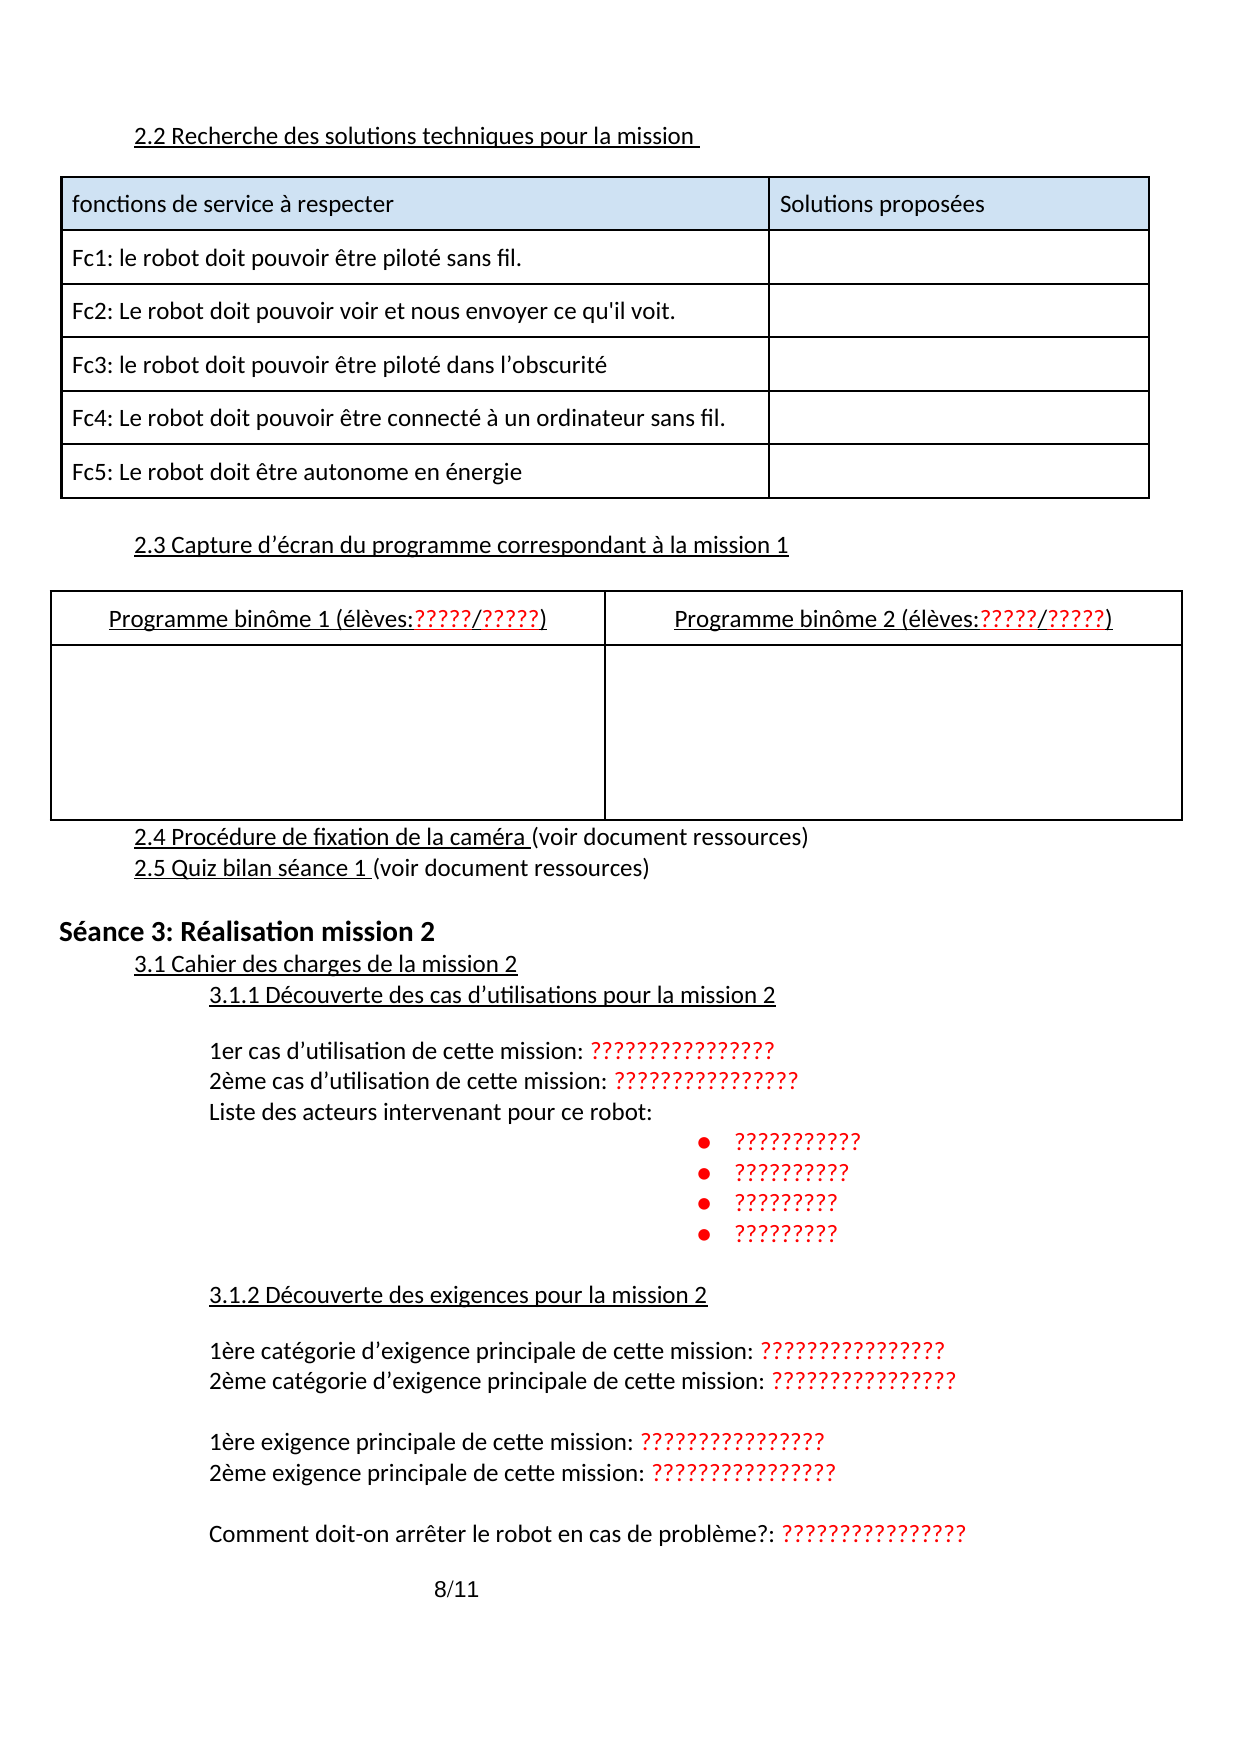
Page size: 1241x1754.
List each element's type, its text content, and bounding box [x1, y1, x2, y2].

table_cell [770, 445, 1148, 497]
table_cell Fc2: Le robot doit pouvoir voir et nous envoyer ce qu'il voit. [63, 285, 768, 336]
table_cell Fc5: Le robot doit être autonome en énergie [63, 445, 768, 497]
list ??????????? [696, 1126, 1181, 1157]
text 3.1 Cahier des charges de la mission 2 [134, 948, 1181, 979]
text 1er cas d’utilisation de cette mission: ???????????????? [209, 1035, 1181, 1065]
text 3.1.1 Découverte des cas d’utilisations pour la mission 2 [209, 979, 1181, 1009]
text Séance 3: Réalisation mission 2 [59, 913, 1181, 948]
text 2ème catégorie d’exigence principale de cette mission: ???????????????? [209, 1366, 1181, 1396]
list ?????????? [696, 1157, 1181, 1187]
list ????????? [696, 1218, 1181, 1248]
table_cell [52, 646, 604, 819]
table_cell [770, 338, 1148, 390]
table_cell [606, 646, 1181, 819]
table_header Programme binôme 1 (élèves:?????/?????) [52, 592, 604, 644]
text 2.4 Procédure de fixation de la caméra (voir document ressources) [134, 821, 1181, 852]
text 1ère exigence principale de cette mission: ???????????????? [209, 1427, 1181, 1457]
text 2.2 Recherche des solutions techniques pour la mission [134, 120, 1181, 151]
table_header Programme binôme 2 (élèves:?????/?????) [606, 592, 1181, 644]
text Liste des acteurs intervenant pour ce robot: [209, 1096, 1181, 1126]
list ????????? [696, 1187, 1181, 1218]
table_cell [770, 392, 1148, 443]
table_cell Fc1: le robot doit pouvoir être piloté sans fil. [63, 231, 768, 283]
table_cell Fc4: Le robot doit pouvoir être connecté à un ordinateur sans fil. [63, 392, 768, 443]
table_header fonctions de service à respecter [63, 178, 768, 229]
text Comment doit-on arrêter le robot en cas de problème?: ???????????????? [209, 1518, 1181, 1549]
table_cell Fc3: le robot doit pouvoir être piloté dans l’obscurité [63, 338, 768, 390]
table_header Solutions proposées [770, 178, 1148, 229]
text 1ère catégorie d’exigence principale de cette mission: ???????????????? [209, 1335, 1181, 1366]
text 2.3 Capture d’écran du programme correspondant à la mission 1 [134, 529, 1181, 560]
table_cell [770, 285, 1148, 336]
text 2ème exigence principale de cette mission: ???????????????? [209, 1457, 1181, 1488]
text 3.1.2 Découverte des exigences pour la mission 2 [209, 1279, 1181, 1309]
text 2ème cas d’utilisation de cette mission: ???????????????? [209, 1065, 1181, 1096]
text 2.5 Quiz bilan séance 1 (voir document ressources) [134, 852, 1181, 882]
table_cell [770, 231, 1148, 283]
